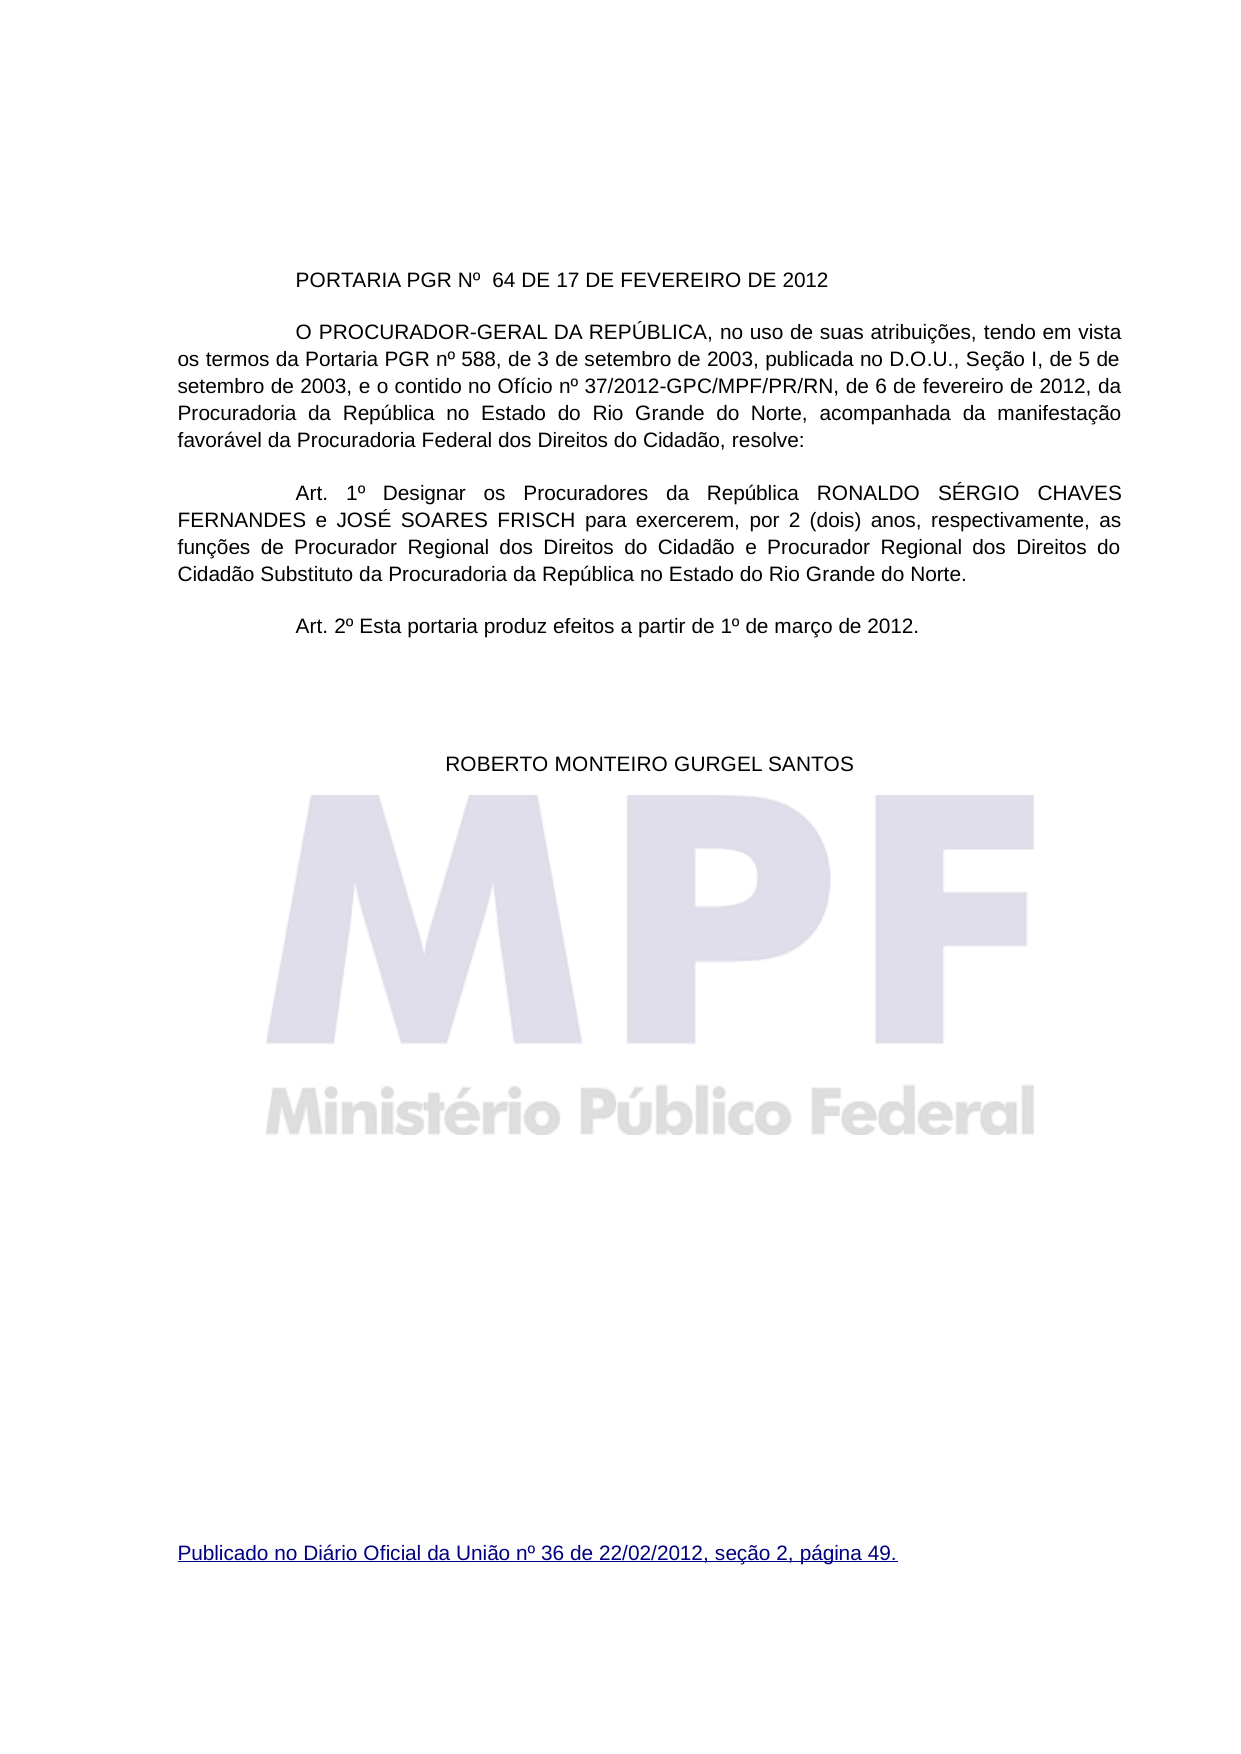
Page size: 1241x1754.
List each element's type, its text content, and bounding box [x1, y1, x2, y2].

text Art. 1º Designar os Procuradores da República RONALDO SÉRGIO CHAVES FERNANDES e JOSÉ SOARES FRISCH para exercerem, por 2 (dois) anos, respectivamente, as funções de Procurador Regional dos Direitos do Cidadão e Procurador Regional dos Direitos do Cidadão Substituto da Procuradoria da República no Estado do Rio Grande do Norte. [177, 478, 1122, 587]
text ROBERTO MONTEIRO GURGEL SANTOS [177, 752, 1122, 776]
text Publicado no Diário Oficial da União nº 36 de 22/02/2012, seção 2, página 49. [177, 1540, 1122, 1564]
text Art. 2º Esta portaria produz efeitos a partir de 1º de março de 2012. [177, 612, 1122, 639]
picture [266, 795, 1034, 1136]
text PORTARIA PGR Nº 64 DE 17 DE FEVEREIRO DE 2012 [177, 266, 1122, 293]
text O PROCURADOR-GERAL DA REPÚBLICA, no uso de suas atribuições, tendo em vista os termos da Portaria PGR nº 588, de 3 de setembro de 2003, publicada no D.O.U., Seção I, de 5 de setembro de 2003, e o contido no Ofício nº 37/2012-GPC/MPF/PR/RN, de 6 de fevereiro de 2012, da Procuradoria da República no Estado do Rio Grande do Norte, acompanhada da manifestação favorável da Procuradoria Federal dos Direitos do Cidadão, resolve: [177, 318, 1122, 453]
